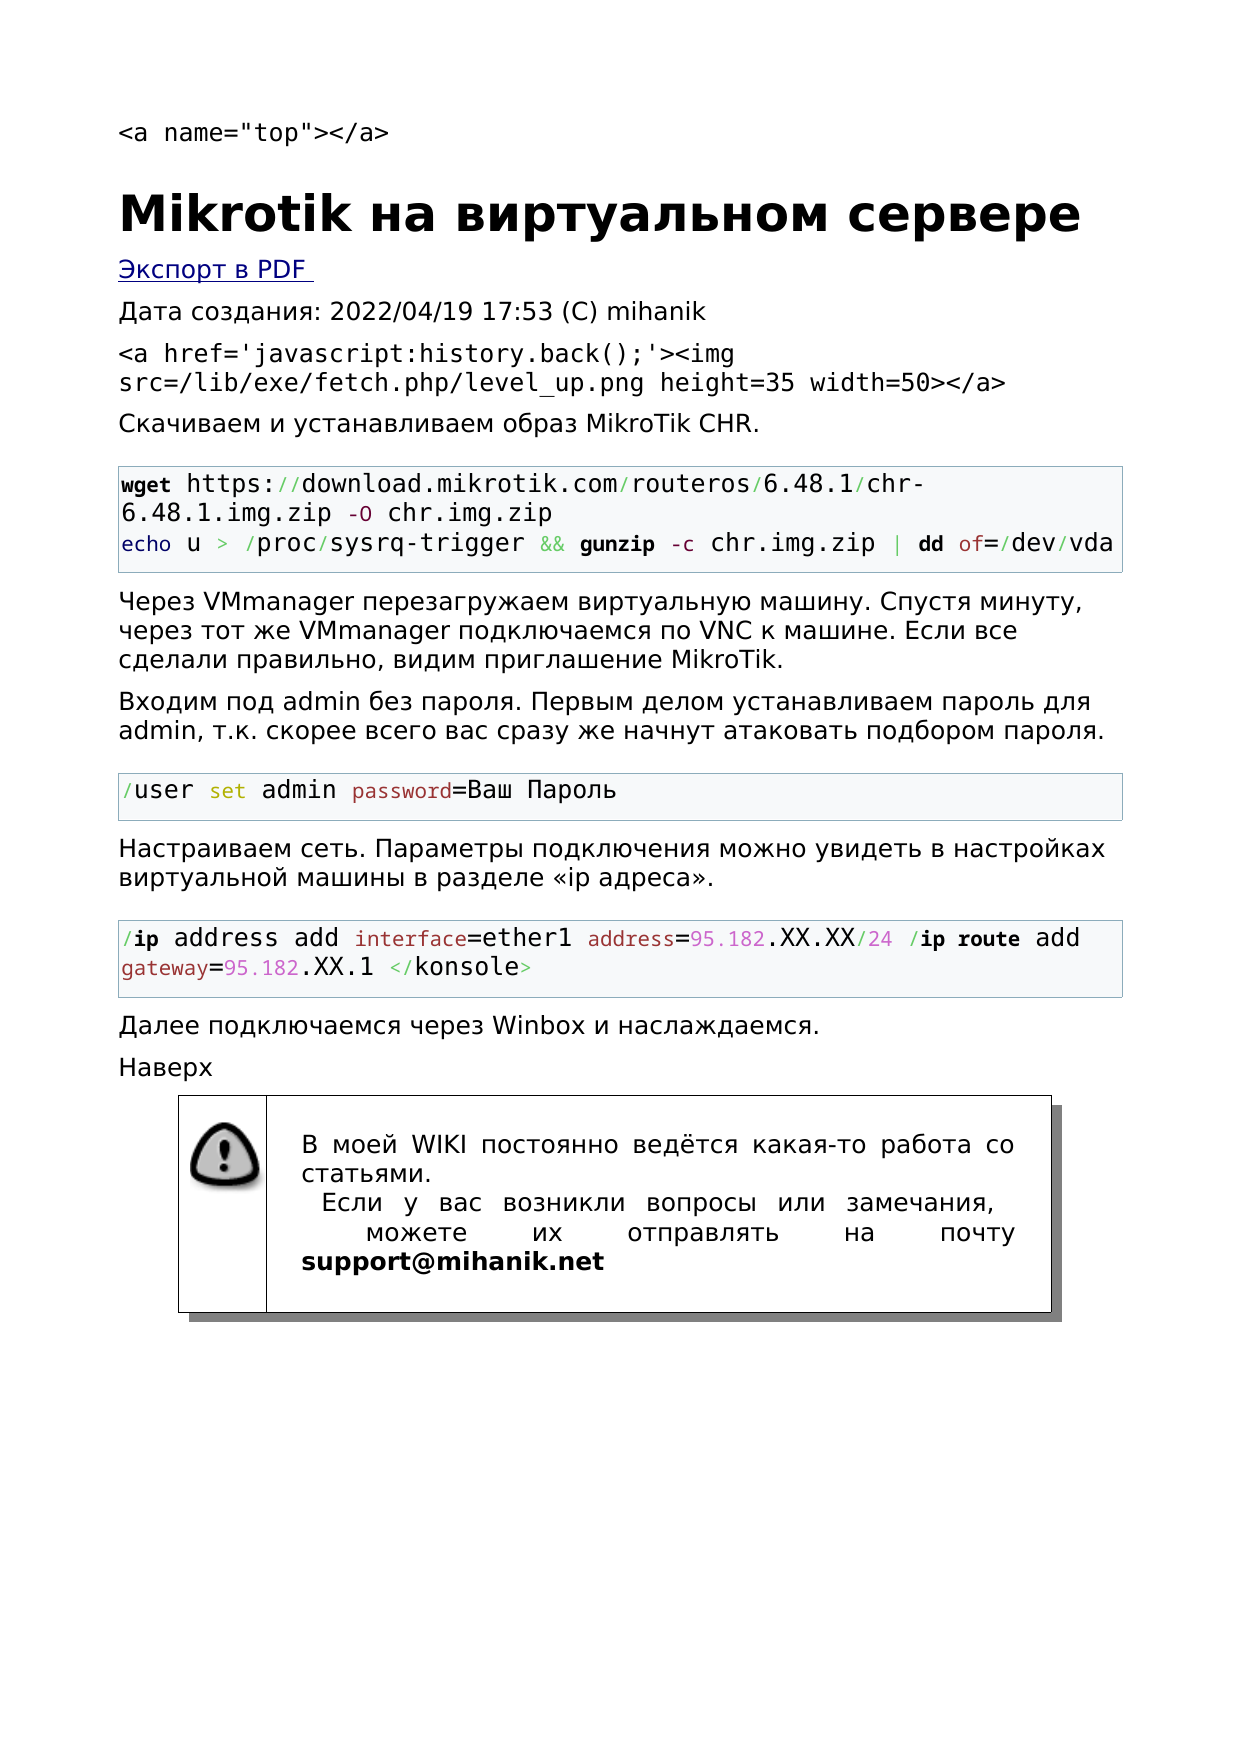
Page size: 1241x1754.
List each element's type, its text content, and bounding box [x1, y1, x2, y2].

text Экспорт в PDF [118, 256, 1122, 285]
text Дата создания: 2022/04/19 17:53 (C) mihanik [118, 297, 1122, 326]
table_header [179, 1096, 266, 1312]
subtitle Mikrotik на виртуальном сервере [118, 185, 1122, 243]
table_header /user set admin password=Ваш Пароль [119, 774, 1122, 819]
text Далее подключаемся через Winbox и наслаждаемся. [118, 1011, 1122, 1041]
text Скачиваем и устанавливаем образ MikroTik CHR. [118, 410, 1122, 439]
text Входим под admin без пароля. Первым делом устанавливаем пароль для admin, т.к. скорее всего вас сразу же начнут атаковать подбором пароля. [118, 687, 1122, 745]
picture [190, 1118, 266, 1194]
text Наверх [118, 1053, 1122, 1082]
text Через VMmanager перезагружаем виртуальную машину. Спустя минуту, через тот же VMmanager подключаемся по VNC к машине. Если все сделали правильно, видим приглашение MikroTik. [118, 587, 1122, 674]
table_header /ip address add interface=ether1 address=95.182.XX.XX/24 /ip route add gateway=95.182.XX.1 </konsole> [119, 921, 1122, 997]
table_header В моей WIKI постоянно ведётся какая-то работа со статьями. Если у вас возникли вопросы или замечания, можете их отправлять на почту support@mihanik.net [267, 1096, 1051, 1312]
text <a href='javascript:history.back();'><img src=/lib/exe/fetch.php/level_up.png height=35 width=50></a> [118, 339, 1122, 397]
table_header wget https://download.mikrotik.com/routeros/6.48.1/chr-6.48.1.img.zip -O chr.img.zip echo u > /proc/sysrq-trigger && gunzip -c chr.img.zip | dd of=/dev/vda [119, 467, 1122, 572]
text <a name="top"></a> [118, 118, 1122, 147]
text Настраиваем сеть. Параметры подключения можно увидеть в настройках виртуальной машины в разделе «ip адреса». [118, 834, 1122, 893]
